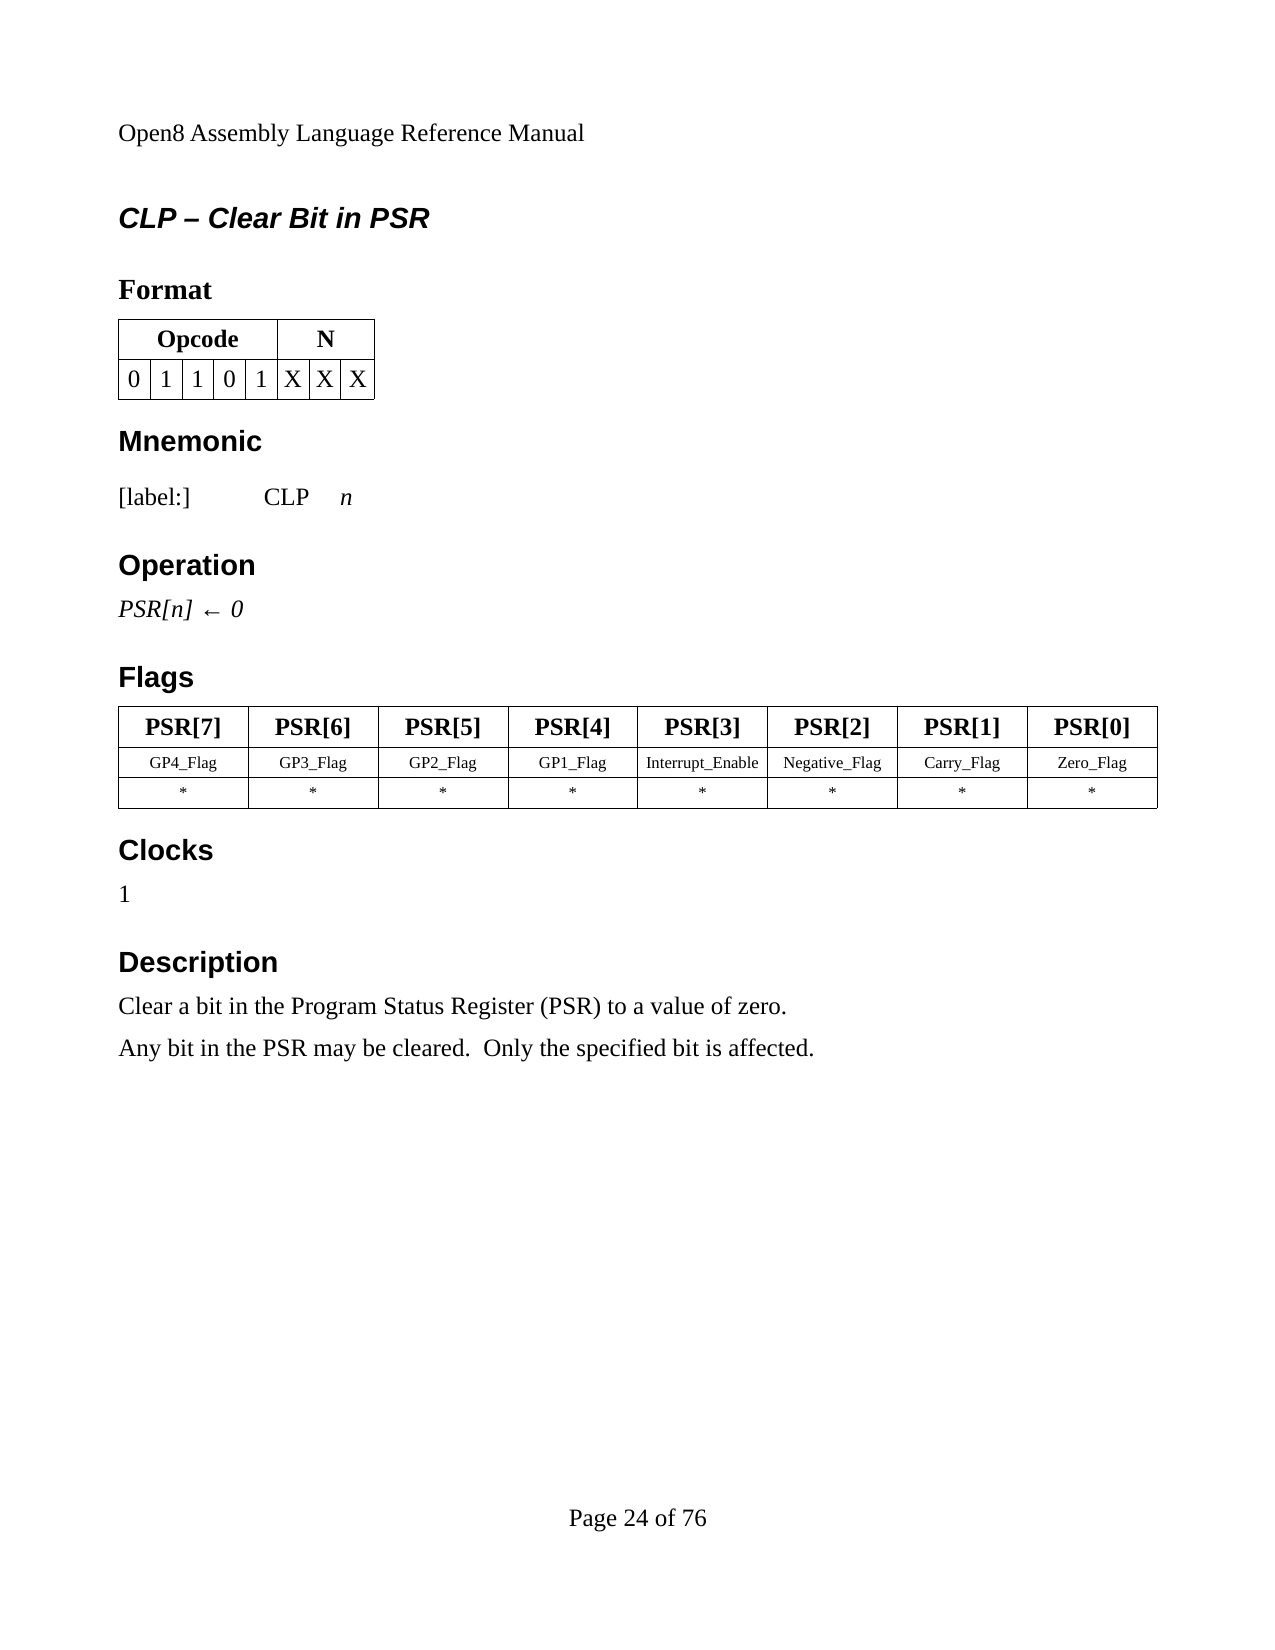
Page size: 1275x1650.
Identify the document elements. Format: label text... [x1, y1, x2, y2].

table_cell Zero_Flag [1028, 748, 1157, 777]
table_header PSR[0] [1028, 707, 1157, 747]
table_cell Interrupt_Enable [638, 748, 767, 777]
text Clear a bit in the Program Status Register (PSR) to a value of zero. [118, 991, 1157, 1020]
subtitle Format [118, 272, 1157, 306]
table_header PSR[7] [119, 707, 248, 747]
table_cell GP1_Flag [509, 748, 637, 777]
table_cell 1 [246, 360, 277, 399]
table_cell X [278, 360, 309, 399]
table_header PSR[4] [509, 707, 637, 747]
subtitle Flags [118, 660, 1157, 694]
table_cell X [310, 360, 340, 399]
table_header PSR[6] [249, 707, 378, 747]
table_cell Carry_Flag [898, 748, 1027, 777]
table_header PSR[5] [379, 707, 508, 747]
table_cell Negative_Flag [768, 748, 897, 777]
table_header PSR[3] [638, 707, 767, 747]
table_cell GP2_Flag [379, 748, 508, 777]
table_cell * [1028, 778, 1157, 808]
table_header PSR[1] [898, 707, 1027, 747]
subtitle CLP – Clear Bit in PSR [118, 201, 1157, 235]
text Any bit in the PSR may be cleared. Only the specified bit is affected. [118, 1033, 1157, 1061]
table_cell X [341, 360, 374, 399]
table_cell GP4_Flag [119, 748, 248, 777]
table_cell * [379, 778, 508, 808]
table_cell GP3_Flag [249, 748, 378, 777]
subtitle Mnemonic [118, 424, 1157, 458]
table_cell 1 [183, 360, 213, 399]
table_header N [278, 320, 374, 359]
table_cell * [898, 778, 1027, 808]
table_header PSR[2] [768, 707, 897, 747]
text PSR[n] ← 0 [118, 594, 1157, 623]
table_cell * [768, 778, 897, 808]
table_header Opcode [119, 320, 277, 359]
subtitle Description [118, 945, 1157, 979]
text [label:] CLP n [118, 482, 1157, 511]
table_cell * [509, 778, 637, 808]
table_cell * [638, 778, 767, 808]
table_cell 1 [151, 360, 182, 399]
subtitle Clocks [118, 833, 1157, 867]
table_cell 0 [214, 360, 245, 399]
table_cell * [119, 778, 248, 808]
table_cell 0 [119, 360, 150, 399]
subtitle Operation [118, 548, 1157, 581]
table_cell * [249, 778, 378, 808]
text 1 [118, 879, 1157, 908]
